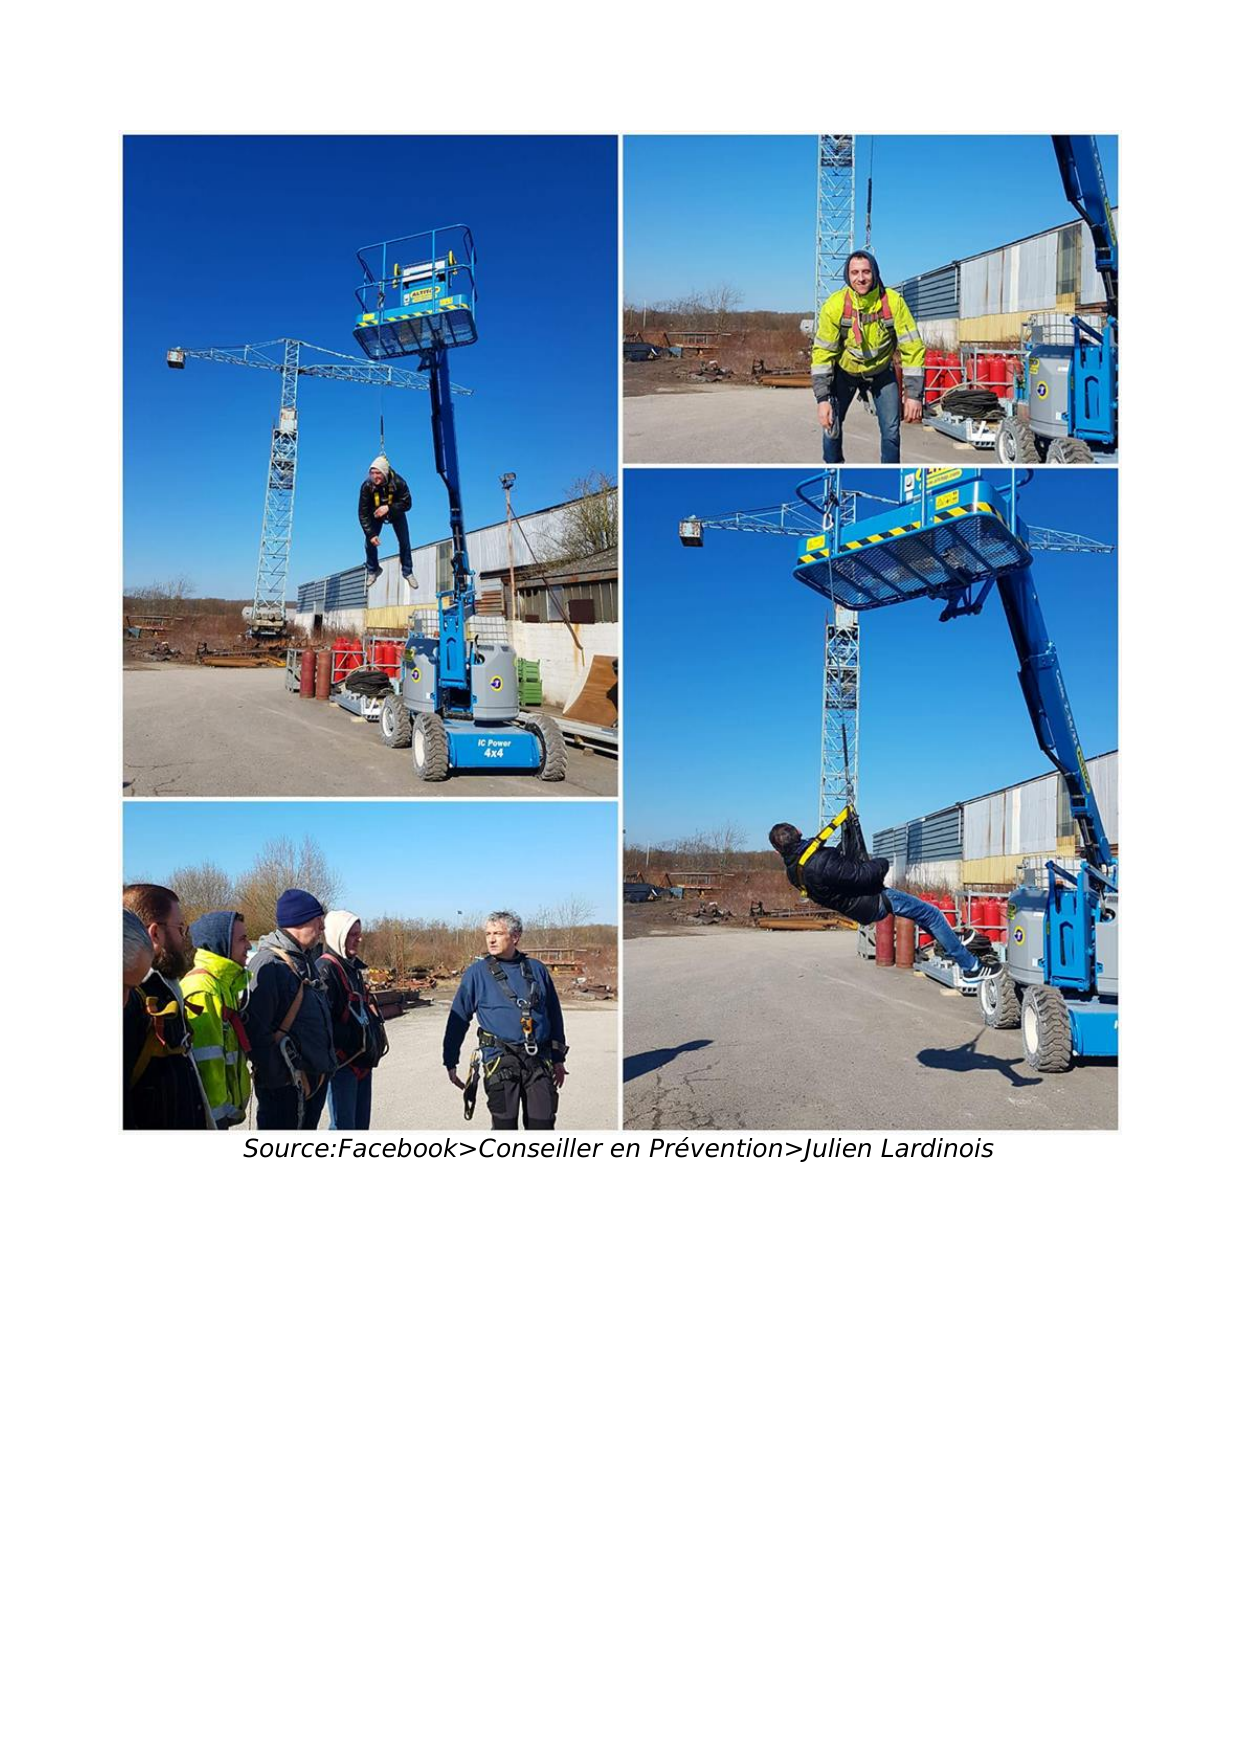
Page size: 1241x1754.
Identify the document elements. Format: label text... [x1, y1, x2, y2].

picture [118, 130, 1123, 1135]
text Source:Facebook>Conseiller en Prévention>Julien Lardinois [118, 1135, 1122, 1164]
